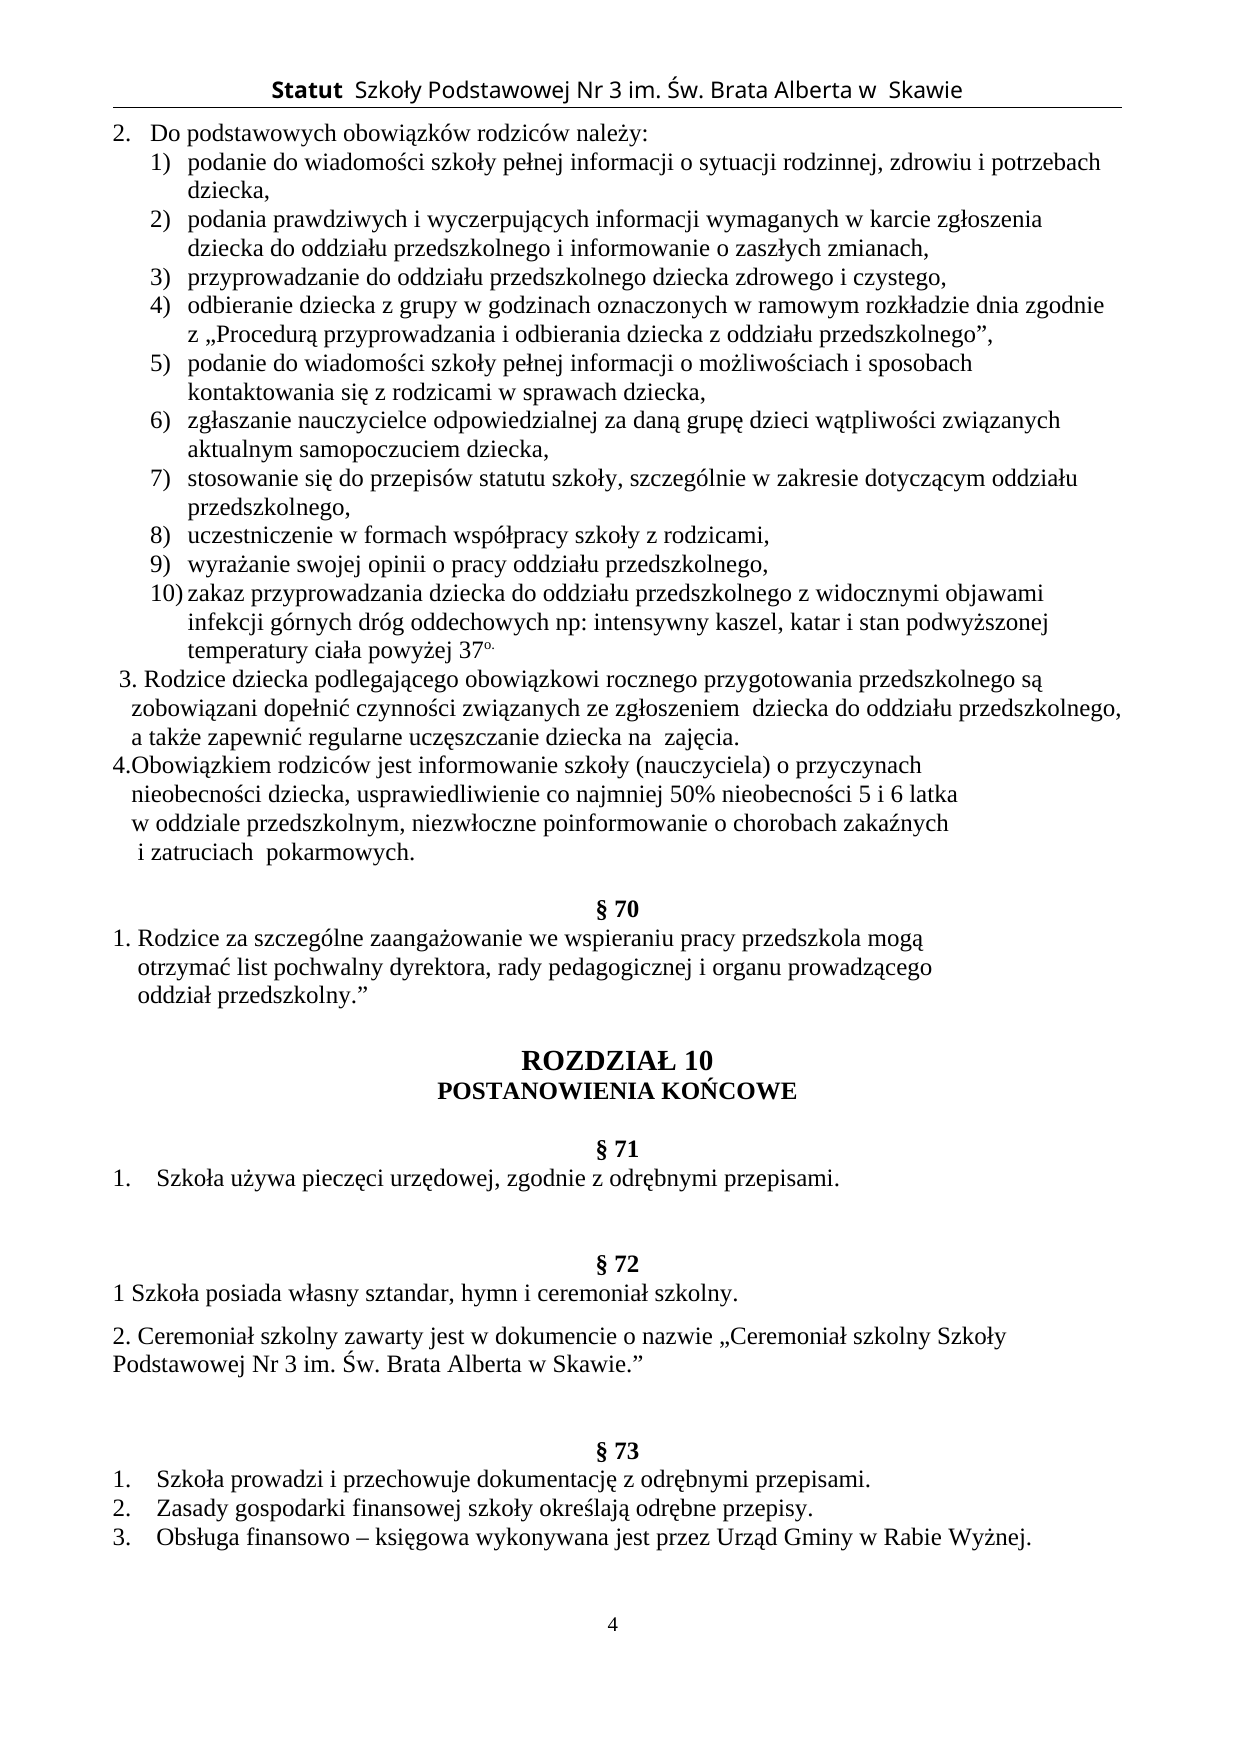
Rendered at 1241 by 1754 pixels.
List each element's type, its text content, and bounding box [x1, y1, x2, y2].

list Obsługa finansowo – księgowa wykonywana jest przez Urząd Gminy w Rabie Wyżnej. [112, 1522, 1122, 1551]
text 4.Obowiązkiem rodziców jest informowanie szkoły (nauczyciela) o przyczynach nieobecności dziecka, usprawiedliwienie co najmniej 50% nieobecności 5 i 6 latka w oddziale przedszkolnym, niezwłoczne poinformowanie o chorobach zakaźnych i zatruciach pokarmowych. [112, 751, 1122, 866]
text zobowiązani dopełnić czynności związanych ze zgłoszeniem dziecka do oddziału przedszkolnego, [112, 693, 1122, 722]
list Szkoła używa pieczęci urzędowej, zgodnie z odrębnymi przepisami. [112, 1163, 1122, 1191]
list wyrażanie swojej opinii o pracy oddziału przedszkolnego, [150, 549, 1122, 578]
list podania prawdziwych i wyczerpujących informacji wymaganych w karcie zgłoszenia dziecka do oddziału przedszkolnego i informowanie o zaszłych zmianach, [150, 204, 1122, 262]
list przyprowadzanie do oddziału przedszkolnego dziecka zdrowego i czystego, [150, 262, 1122, 291]
list Zasady gospodarki finansowej szkoły określają odrębne przepisy. [112, 1493, 1122, 1522]
text § 73 [112, 1436, 1122, 1464]
list podanie do wiadomości szkoły pełnej informacji o możliwościach i sposobach kontaktowania się z rodzicami w sprawach dziecka, [150, 348, 1122, 406]
subtitle POSTANOWIENIA KOŃCOWE [112, 1076, 1122, 1105]
text a także zapewnić regularne uczęszczanie dziecka na zajęcia. [112, 722, 1122, 751]
text § 71 [112, 1134, 1122, 1163]
list odbieranie dziecka z grupy w godzinach oznaczonych w ramowym rozkładzie dnia zgodnie z „Procedurą przyprowadzania i odbierania dziecka z oddziału przedszkolnego”, [150, 291, 1122, 348]
text ROZDZIAŁ 10 [112, 1043, 1122, 1076]
list stosowanie się do przepisów statutu szkoły, szczególnie w zakresie dotyczącym oddziału przedszkolnego, [150, 463, 1122, 521]
list zakaz przyprowadzania dziecka do oddziału przedszkolnego z widocznymi objawami infekcji górnych dróg oddechowych np: intensywny kaszel, katar i stan podwyższonej temperatury ciała powyżej 37o. [150, 578, 1122, 664]
text § 72 [112, 1249, 1122, 1278]
text 1 Szkoła posiada własny sztandar, hymn i ceremoniał szkolny. [112, 1278, 1122, 1306]
list zgłaszanie nauczycielce odpowiedzialnej za daną grupę dzieci wątpliwości związanych aktualnym samopoczuciem dziecka, [150, 406, 1122, 463]
list podanie do wiadomości szkoły pełnej informacji o sytuacji rodzinnej, zdrowiu i potrzebach dziecka, [150, 147, 1122, 204]
list Do podstawowych obowiązków rodziców należy: [112, 118, 1122, 147]
list uczestniczenie w formach współpracy szkoły z rodzicami, [150, 521, 1122, 549]
text 3. Rodzice dziecka podlegającego obowiązkowi rocznego przygotowania przedszkolnego są [112, 664, 1122, 693]
text 1. Rodzice za szczególne zaangażowanie we wspieraniu pracy przedszkola mogą otrzymać list pochwalny dyrektora, rady pedagogicznej i organu prowadzącego oddział przedszkolny.” [112, 923, 1122, 1009]
list Szkoła prowadzi i przechowuje dokumentację z odrębnymi przepisami. [112, 1464, 1122, 1493]
text 2. Ceremoniał szkolny zawarty jest w dokumencie o nazwie „Ceremoniał szkolny Szkoły Podstawowej Nr 3 im. Św. Brata Alberta w Skawie.” [112, 1321, 1122, 1378]
text § 70 [112, 894, 1122, 923]
